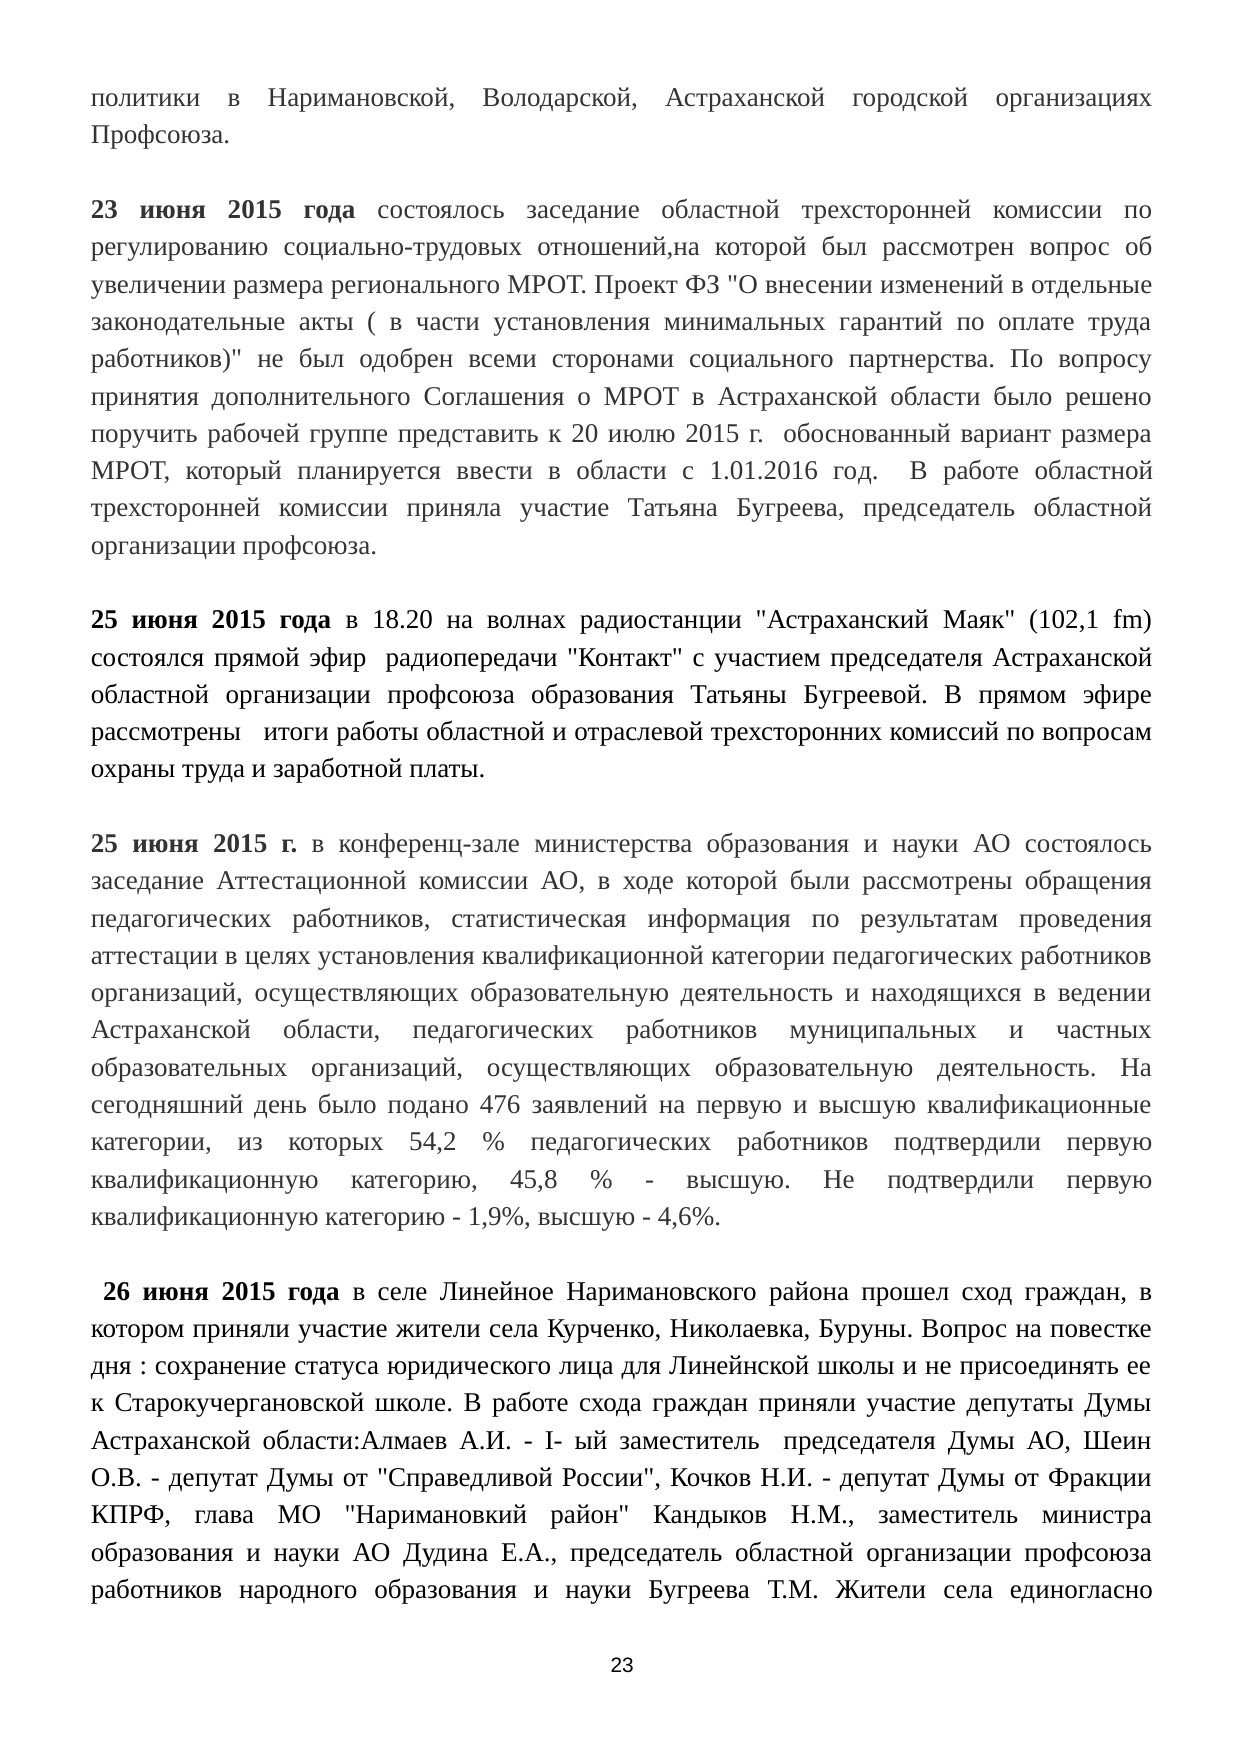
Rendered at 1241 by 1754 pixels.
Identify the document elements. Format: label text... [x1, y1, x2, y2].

text 25 июня 2015 г. в конференц-зале министерства образования и науки АО состоялось заседание Аттестационной комиссии АО, в ходе которой были рассмотрены обращения педагогических работников, статистическая информация по результатам проведения аттестации в целях установления квалификационной категории педагогических работников организаций, осуществляющих образовательную деятельность и находящихся в ведении Астраханской области, педагогических работников муниципальных и частных образовательных организаций, осуществляющих образовательную деятельность. На сегодняшний день было подано 476 заявлений на первую и высшую квалификационные категории, из которых 54,2 % педагогических работников подтвердили первую квалификационную категорию, 45,8 % - высшую. Не подтвердили первую квалификационную категорию - 1,9%, высшую - 4,6%. [91, 827, 1153, 1231]
text 23 июня 2015 года состоялось заседание областной трехсторонней комиссии по регулированию социально-трудовых отношений,на которой был рассмотрен вопрос об увеличении размера регионального МРОТ. Проект ФЗ "О внесении изменений в отдельные законодательные акты ( в части установления минимальных гарантий по оплате труда работников)" не был одобрен всеми сторонами социального партнерства. По вопросу принятия дополнительного Соглашения о МРОТ в Астраханской области было решено поручить рабочей группе представить к 20 июлю 2015 г. обоснованный вариант размера МРОТ, который планируется ввести в области с 1.01.2016 год. В работе областной трехсторонней комиссии приняла участие Татьяна Бугреева, председатель областной организации профсоюза. [91, 193, 1153, 560]
text 25 июня 2015 года в 18.20 на волнах радиостанции "Астраханский Маяк" (102,1 fm) состоялся прямой эфир радиопередачи "Контакт" с участием председателя Астраханской областной организации профсоюза образования Татьяны Бугреевой. В прямом эфире рассмотрены итоги работы областной и отраслевой трехсторонних комиссий по вопросам охраны труда и заработной платы. [91, 603, 1153, 784]
text 26 июня 2015 года в селе Линейное Наримановского района прошел сход граждан, в котором приняли участие жители села Курченко, Николаевка, Буруны. Вопрос на повестке дня : сохранение статуса юридического лица для Линейнской школы и не присоединять ее к Старокучергановской школе. В работе схода граждан приняли участие депутаты Думы Астраханской области:Алмаев А.И. - I- ый заместитель председателя Думы АО, Шеин О.В. - депутат Думы от "Справедливой России", Кочков Н.И. - депутат Думы от Фракции КПРФ, глава МО "Наримановкий район" Кандыков Н.М., заместитель министра образования и науки АО Дудина Е.А., председатель областной организации профсоюза работников народного образования и науки Бугреева Т.М. Жители села единогласно [91, 1274, 1153, 1604]
list политики в Наримановской, Володарской, Астраханской городской организациях Профсоюза. [91, 81, 1153, 150]
